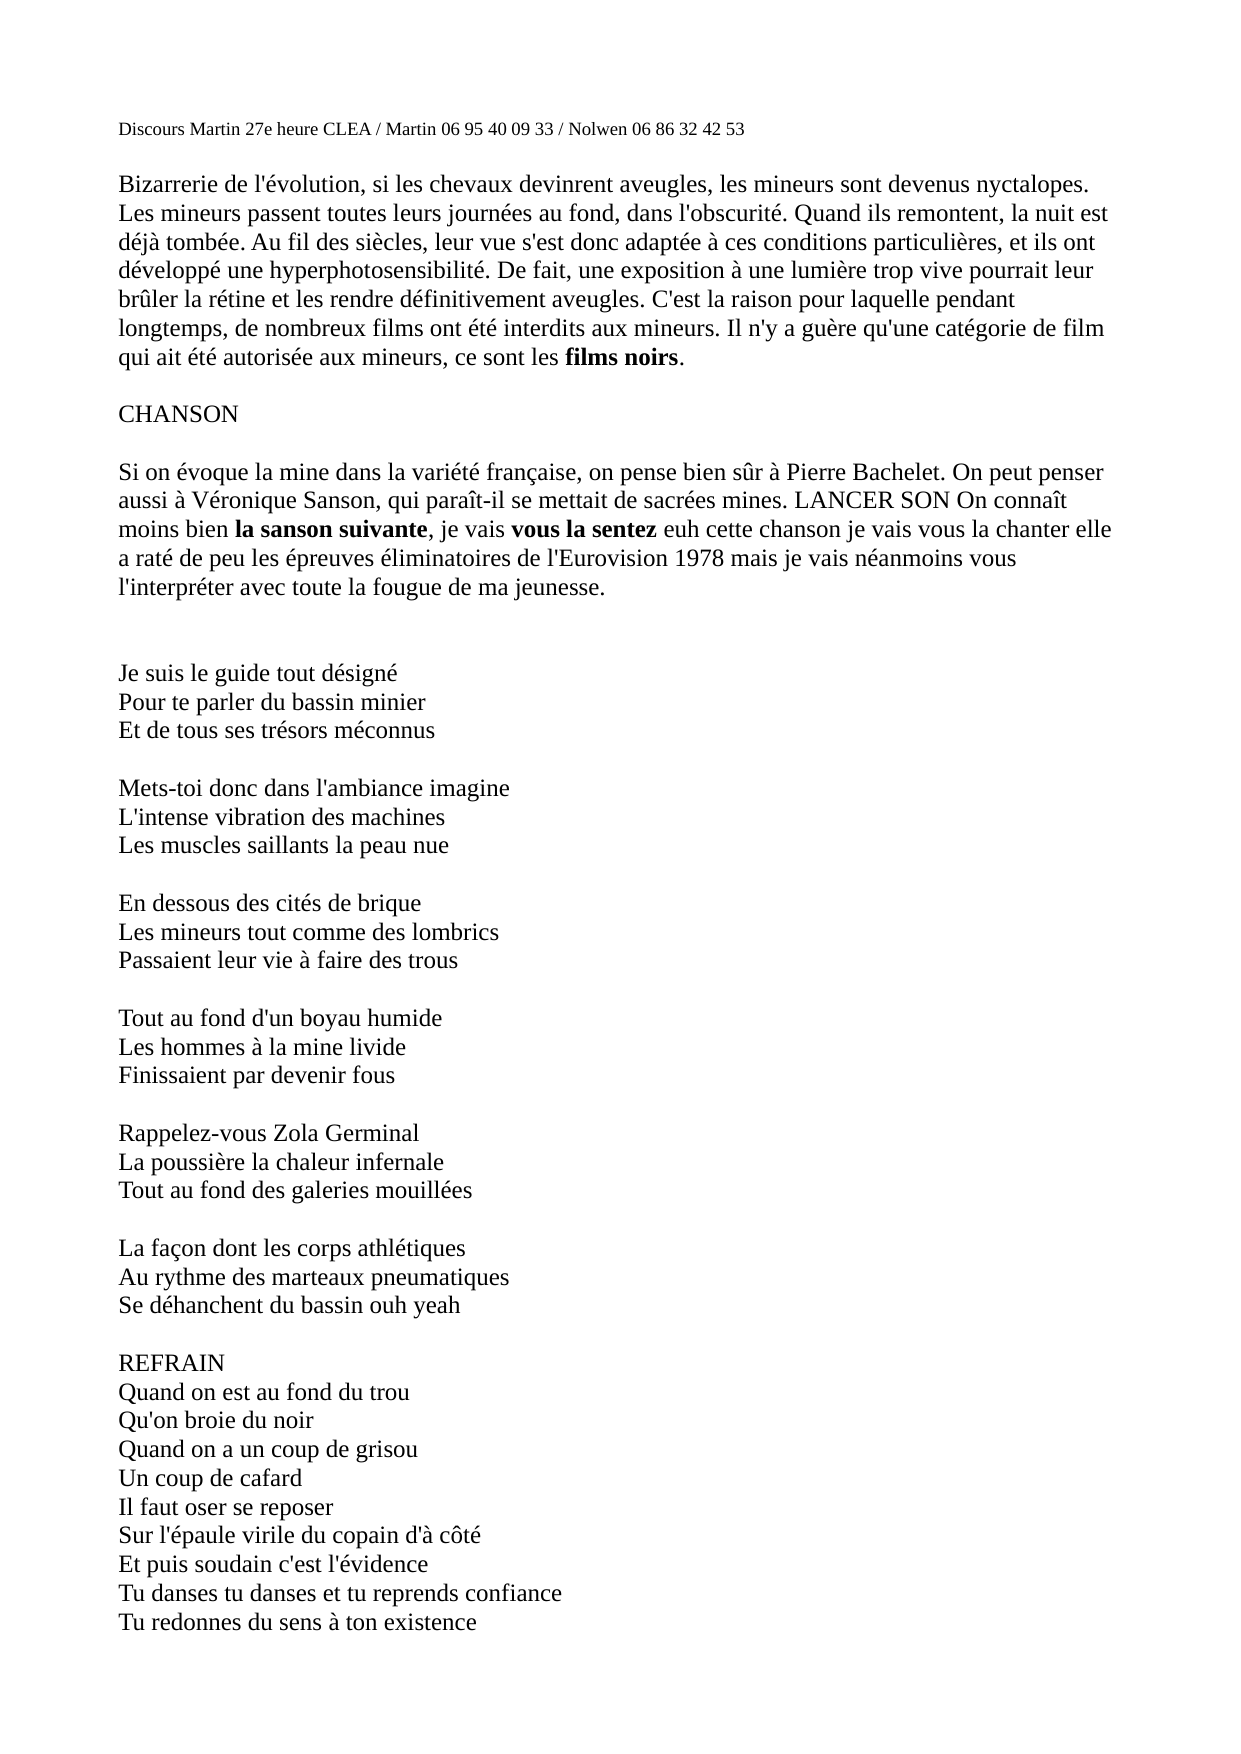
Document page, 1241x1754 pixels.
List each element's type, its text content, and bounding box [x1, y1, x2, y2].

text Quand on est au fond du trou [118, 1377, 1122, 1405]
text En dessous des cités de brique [118, 888, 1122, 917]
text La façon dont les corps athlétiques [118, 1233, 1122, 1262]
text Pour te parler du bassin minier [118, 687, 1122, 715]
text Tu danses tu danses et tu reprends confiance [118, 1578, 1122, 1607]
text Les mineurs tout comme des lombrics [118, 917, 1122, 945]
text Quand on a un coup de grisou [118, 1434, 1122, 1463]
text Un coup de cafard [118, 1463, 1122, 1492]
text Mets-toi donc dans l'ambiance imagine [118, 773, 1122, 802]
text REFRAIN [118, 1348, 1122, 1377]
text CHANSON [118, 399, 1122, 428]
text Et puis soudain c'est l'évidence [118, 1549, 1122, 1578]
text Finissaient par devenir fous [118, 1060, 1122, 1089]
text Qu'on broie du noir [118, 1405, 1122, 1434]
text La poussière la chaleur infernale [118, 1147, 1122, 1175]
text Tout au fond d'un boyau humide [118, 1003, 1122, 1032]
text Tout au fond des galeries mouillées [118, 1175, 1122, 1204]
text Il faut oser se reposer [118, 1492, 1122, 1520]
text Les muscles saillants la peau nue [118, 830, 1122, 859]
text Bizarrerie de l'évolution, si les chevaux devinrent aveugles, les mineurs sont devenus nyctalopes. Les mineurs passent toutes leurs journées au fond, dans l'obscurité. Quand ils remontent, la nuit est déjà tombée. Au fil des siècles, leur vue s'est donc adaptée à ces conditions particulières, et ils ont développé une hyperphotosensibilité. De fait, une exposition à une lumière trop vive pourrait leur brûler la rétine et les rendre définitivement aveugles. C'est la raison pour laquelle pendant longtemps, de nombreux films ont été interdits aux mineurs. Il n'y a guère qu'une catégorie de film qui ait été autorisée aux mineurs, ce sont les films noirs. [118, 169, 1122, 370]
text Je suis le guide tout désigné [118, 658, 1122, 687]
text Passaient leur vie à faire des trous [118, 945, 1122, 974]
text Tu redonnes du sens à ton existence [118, 1607, 1122, 1635]
text Et de tous ses trésors méconnus [118, 715, 1122, 744]
text Rappelez-vous Zola Germinal [118, 1118, 1122, 1147]
text Se déhanchent du bassin ouh yeah [118, 1290, 1122, 1319]
text Sur l'épaule virile du copain d'à côté [118, 1520, 1122, 1549]
text Les hommes à la mine livide [118, 1032, 1122, 1060]
text Au rythme des marteaux pneumatiques [118, 1262, 1122, 1290]
text Si on évoque la mine dans la variété française, on pense bien sûr à Pierre Bachelet. On peut penser aussi à Véronique Sanson, qui paraît-il se mettait de sacrées mines. LANCER SON On connaît moins bien la sanson suivante, je vais vous la sentez euh cette chanson je vais vous la chanter elle a raté de peu les épreuves éliminatoires de l'Eurovision 1978 mais je vais néanmoins vous l'interpréter avec toute la fougue de ma jeunesse. [118, 457, 1122, 600]
text L'intense vibration des machines [118, 802, 1122, 830]
